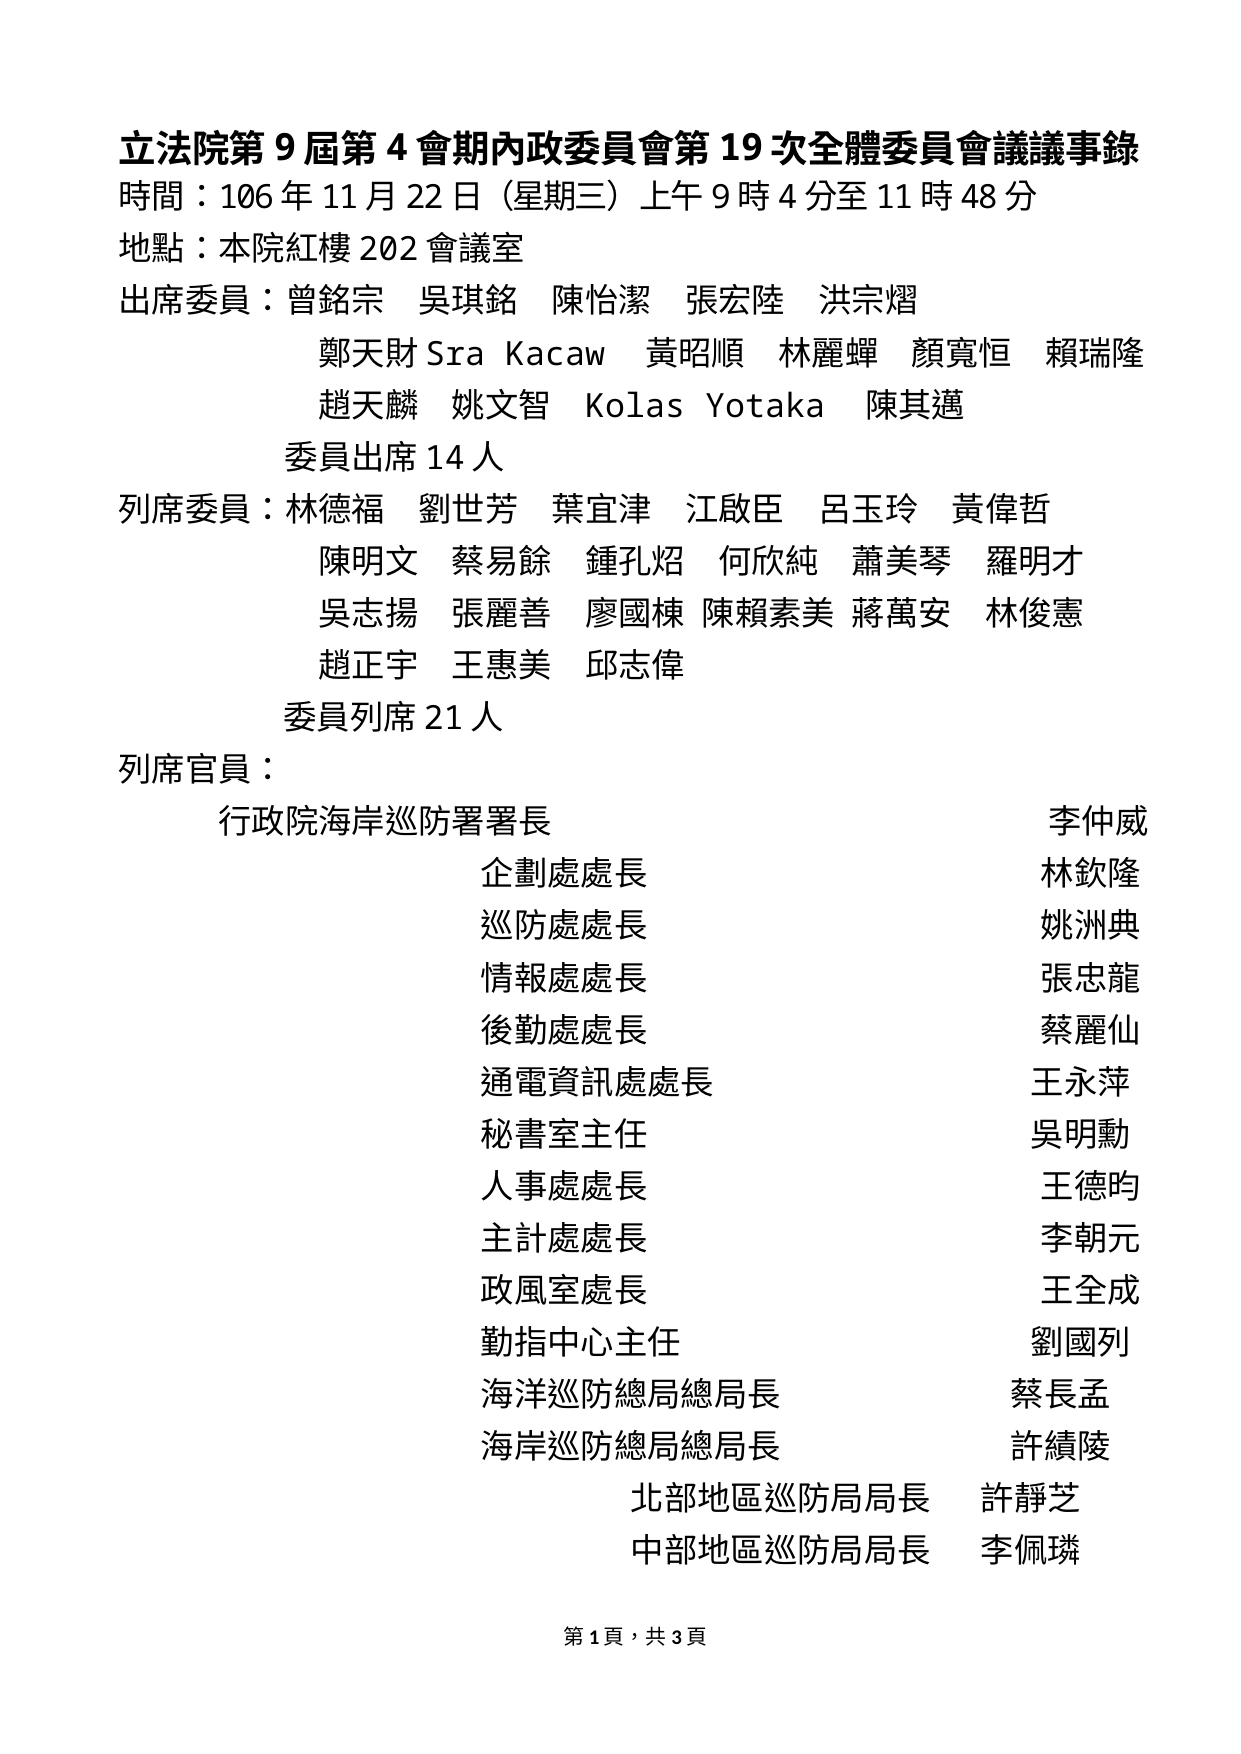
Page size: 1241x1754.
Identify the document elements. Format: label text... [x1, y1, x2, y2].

text 巡防處處長 姚洲典 [481, 896, 1152, 948]
text 地點：本院紅樓202會議室 [118, 219, 1152, 271]
text 立法院第9屆第4會期內政委員會第19次全體委員會議議事錄 [118, 104, 1152, 167]
text 出席委員：曾銘宗 吳琪銘 陳怡潔 張宏陸 洪宗熠 [118, 271, 1152, 323]
text 秘書室主任 吳明勳 [481, 1104, 1152, 1157]
text 情報處處長 張忠龍 [481, 948, 1152, 1000]
text 趙正宇 王惠美 邱志偉 [118, 636, 1178, 688]
text 海岸巡防總局總局長 許績陵 [481, 1417, 1152, 1469]
text 委員列席21人 [283, 688, 1178, 740]
text 時間：106年11月22日（星期三）上午9時4分至11時48分 [118, 167, 1152, 219]
text 鄭天財Sra Kacaw 黃昭順 林麗蟬 顏寬恒 賴瑞隆 [118, 323, 1152, 375]
text 政風室處長 王全成 [481, 1261, 1152, 1313]
text 趙天麟 姚文智 Kolas Yotaka 陳其邁 [118, 375, 1152, 427]
text 中部地區巡防局局長 李佩璘 [631, 1521, 1152, 1573]
text 陳明文 蔡易餘 鍾孔炤 何欣純 蕭美琴 羅明才 [118, 532, 1178, 584]
text 吳志揚 張麗善 廖國棟 陳賴素美 蔣萬安 林俊憲 [118, 584, 1178, 636]
text 委員出席14人 [284, 427, 1178, 479]
text 北部地區巡防局局長 許靜芝 [631, 1469, 1152, 1521]
text 人事處處長 王德昀 [481, 1157, 1152, 1209]
text 海洋巡防總局總局長 蔡長孟 [481, 1365, 1152, 1417]
text 列席官員： [118, 740, 1152, 792]
text 企劃處處長 林欽隆 [481, 844, 1152, 896]
text 通­電資訊處處長 王永萍 [481, 1052, 1152, 1104]
text 行政院海岸巡防署署長 李仲威 [218, 792, 1152, 844]
text 勤指中心主任 劉國列 [481, 1313, 1152, 1365]
text 主計處處長 李朝元 [481, 1209, 1152, 1261]
text 列席委員：林德福 劉世芳 葉宜津 江啟臣 呂玉玲 黃偉哲 [118, 479, 1178, 532]
text 後勤處處長 蔡麗仙 [481, 1000, 1152, 1052]
